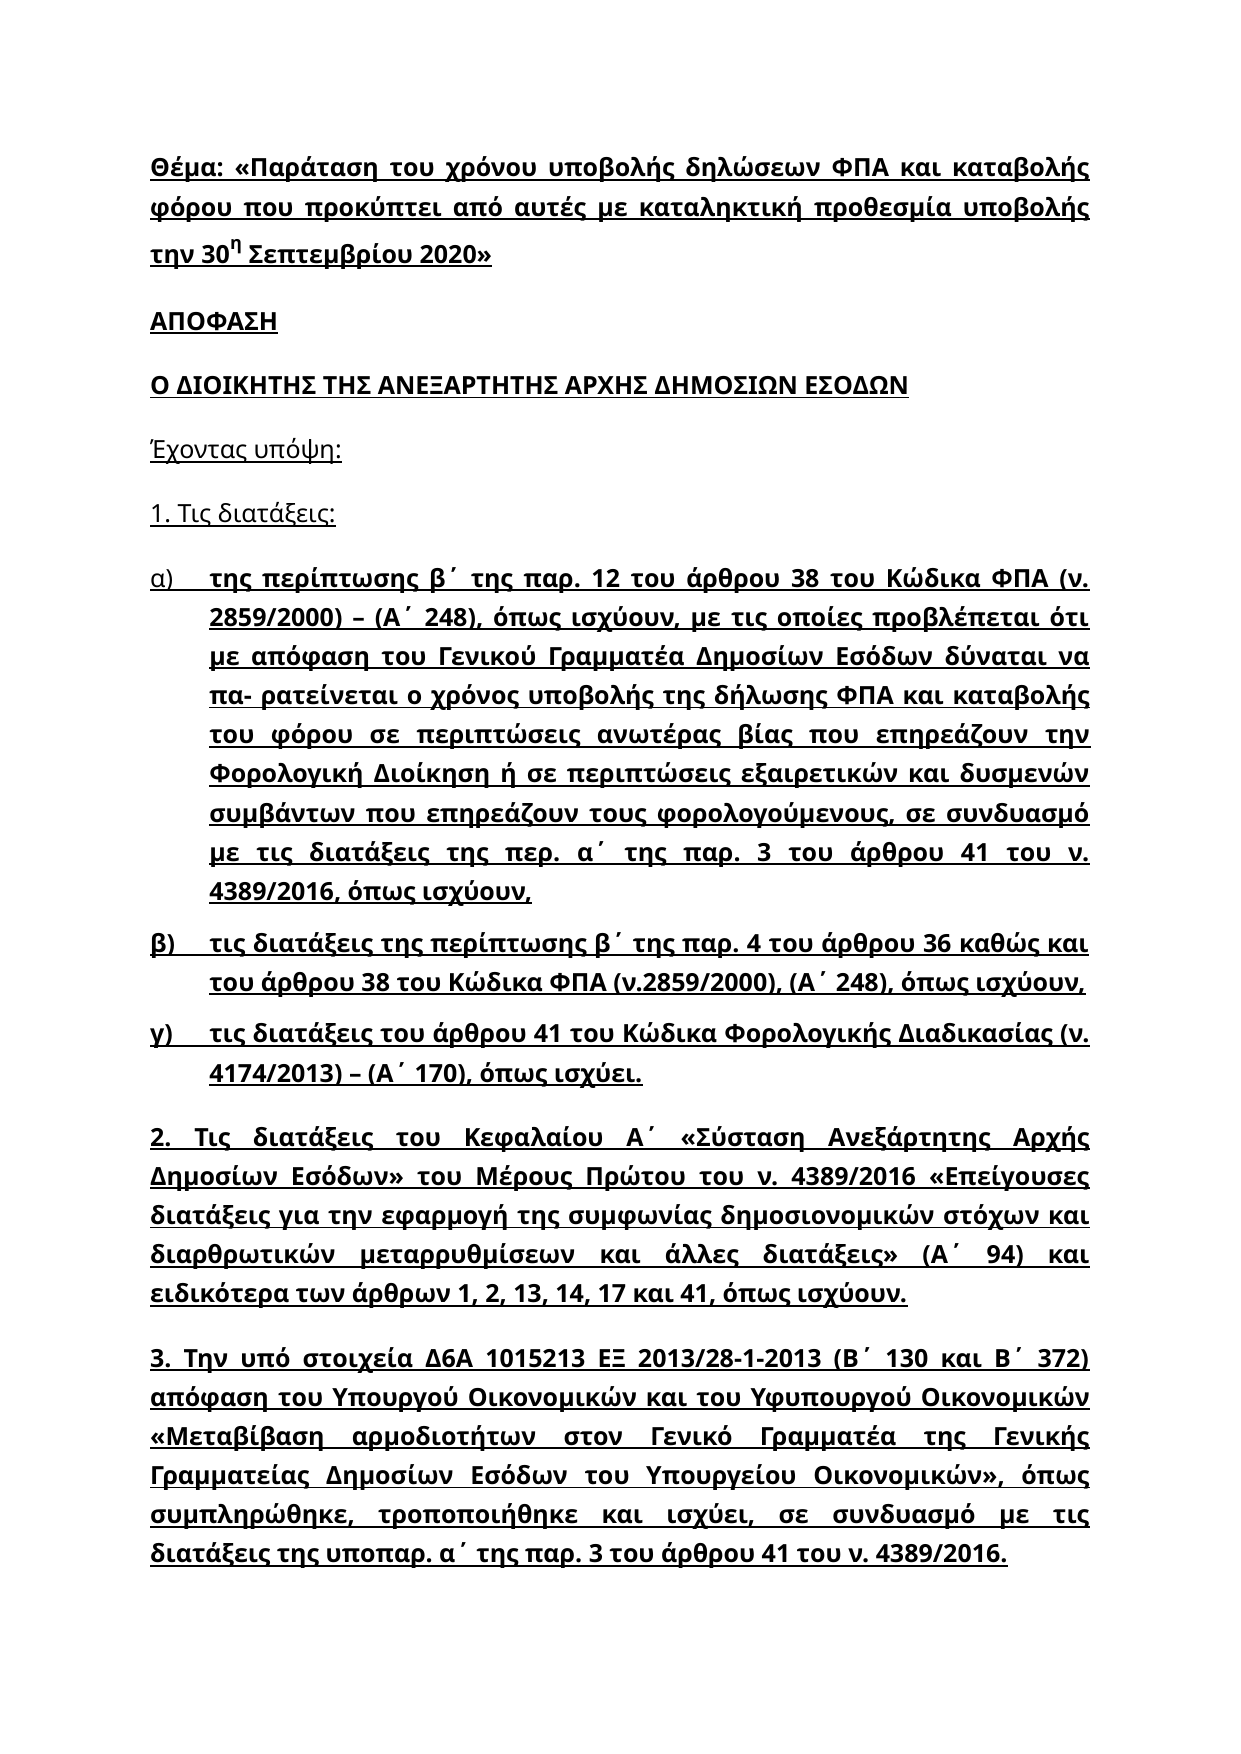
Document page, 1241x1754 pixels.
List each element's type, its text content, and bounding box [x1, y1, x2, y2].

text 3. Την υπό στοιχεία Δ6Α 1015213 ΕΞ 2013/28-1-2013 (Β΄ 130 και Β΄ 372) [150, 1340, 1090, 1369]
text Θέμα: «Παράταση του χρόνου υποβολής δηλώσεων ΦΠΑ και καταβολής φόρου που προκύπτει από αυτές με καταληκτική προθεσμία υποβολής την 30η Σεπτεμβρίου 2020» [150, 220, 1090, 272]
text Θέμα: «Παράταση του χρόνου υποβολής δηλώσεων ΦΠΑ και καταβολής φόρου που προκύπτει από αυτές με καταληκτική προθεσμία υποβολής την 30η Σεπτεμβρίου 2020» [150, 181, 1090, 218]
text «Μεταβίβαση αρμοδιοτήτων στον Γενικό Γραμματέα της Γενικής [150, 1410, 1090, 1447]
list 2859/2000) – (Α΄ 248), όπως ισχύουν, με τις οποίες προβλέπεται ότι με απόφαση του Γενικού Γραμματέα Δημοσίων Εσόδων δύναται να πα- ρατείνεται ο χρόνος υποβολής της δήλωσης ΦΠΑ και καταβολής του φόρου σε περιπτώσεις ανωτέρας βίας που επηρεάζουν την Φορολογική Διοίκηση ή σε περιπτώσεις εξαιρετικών και δυσμενών συμβάντων που επηρεάζουν τους φορολογούμενους, σε συνδυασμό με τις διατάξεις της περ. α΄ της παρ. 3 του άρθρου 41 του ν. 4389/2016, όπως ισχύουν, [150, 591, 1090, 908]
text Δημοσίων Εσόδων» του Μέρους Πρώτου του ν. 4389/2016 «Επείγουσες [150, 1150, 1090, 1187]
text απόφαση του Υπουργού Οικονομικών και του Υφυπουργού Οικονομικών [150, 1371, 1090, 1408]
text Έχοντας υπόψη: [150, 432, 1090, 466]
text ΑΠΟΦΑΣΗ [150, 303, 1090, 338]
list 4174/2013) – (Α΄ 170), όπως ισχύει. [150, 1047, 1090, 1089]
text Θέμα: «Παράταση του χρόνου υποβολής δηλώσεων ΦΠΑ και καταβολής φόρου που προκύπτει από αυτές με καταληκτική προθεσμία υποβολής την 30η Σεπτεμβρίου 2020» [150, 150, 1090, 179]
text συμπληρώθηκε, τροποποιήθηκε και ισχύει, σε συνδυασμό με τις [150, 1488, 1090, 1526]
text 2. Τις διατάξεις του Κεφαλαίου Α΄ «Σύσταση Ανεξάρτητης Αρχής [150, 1119, 1090, 1148]
list β) τις διατάξεις της περίπτωσης β΄ της παρ. 4 του άρθρου 36 καθώς και του άρθρου 38 του Κώδικα ΦΠΑ (ν.2859/2000), (Α΄ 248), όπως ισχύουν, [150, 925, 1090, 998]
text διατάξεις της υποπαρ. α΄ της παρ. 3 του άρθρου 41 του ν. 4389/2016. [150, 1528, 1090, 1570]
text διατάξεις για την εφαρμογή της συμφωνίας δημοσιονομικών στόχων και [150, 1189, 1090, 1227]
text Γραμματείας Δημοσίων Εσόδων του Υπουργείου Οικονομικών», όπως [150, 1449, 1090, 1487]
text 1. Τις διατάξεις: [150, 496, 1090, 530]
list γ) τις διατάξεις του άρθρου 41 του Κώδικα Φορολογικής Διαδικασίας (ν. [150, 1016, 1090, 1045]
list α) της περίπτωσης β΄ της παρ. 12 του άρθρου 38 του Κώδικα ΦΠΑ (ν. [150, 560, 1090, 589]
text ειδικότερα των άρθρων 1, 2, 13, 14, 17 και 41, όπως ισχύουν. [150, 1268, 1090, 1310]
text διαρθρωτικών μεταρρυθμίσεων και άλλες διατάξεις» (Α΄ 94) και [150, 1228, 1090, 1266]
text Ο ΔΙΟΙΚΗΤΗΣ ΤΗΣ ΑΝΕΞΑΡΤΗΤΗΣ ΑΡΧΗΣ ΔΗΜΟΣΙΩΝ ΕΣΟΔΩΝ [150, 368, 1090, 402]
